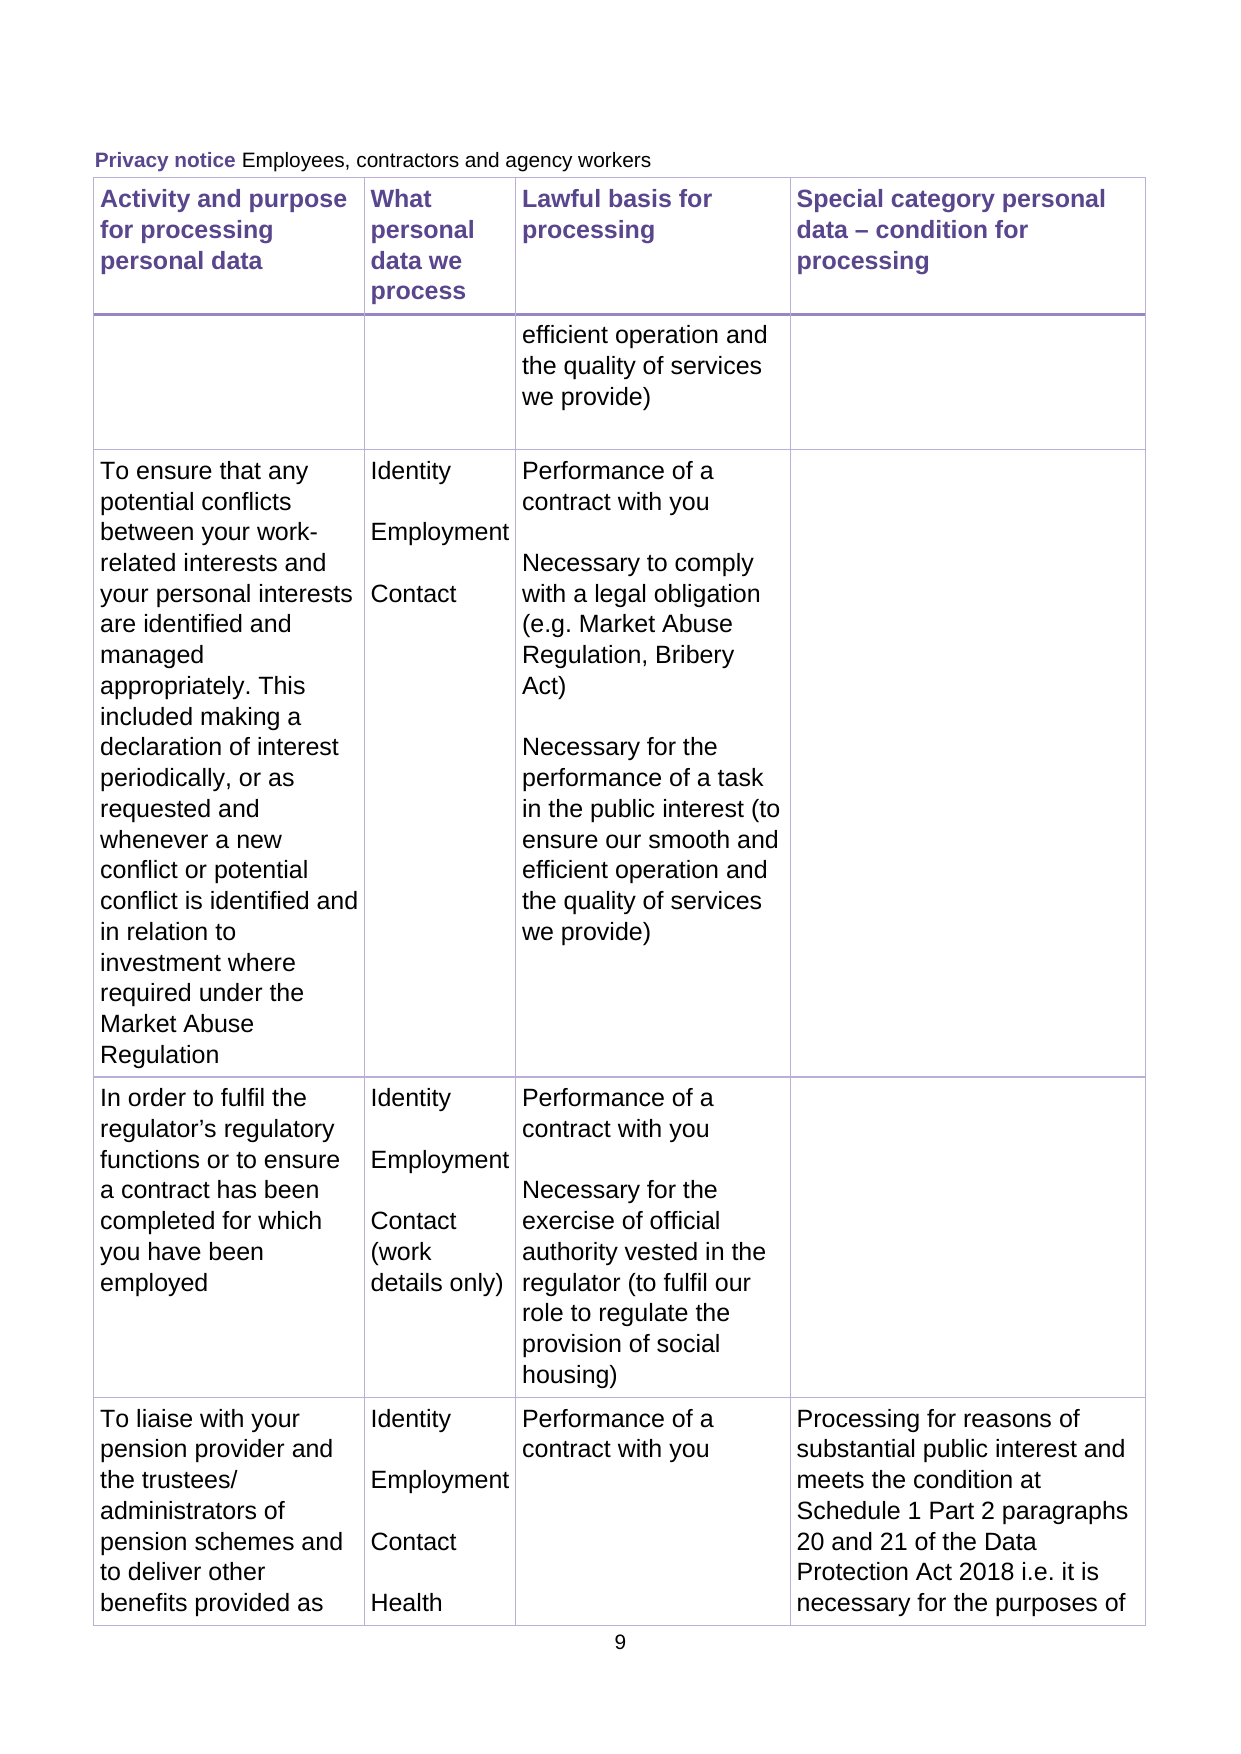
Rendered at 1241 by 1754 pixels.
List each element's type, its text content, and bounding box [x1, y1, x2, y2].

table_cell [791, 1078, 1145, 1397]
table_cell Identity Employment Contact (work details only) [365, 1078, 515, 1397]
table_cell Identity Employment Contact [365, 450, 515, 1076]
table_cell Performance of a contract with you [516, 1398, 790, 1624]
table_cell To ensure that any potential conflicts between your work-related interests and your personal interests are identified and managed appropriately. This included making a declaration of interest periodically, or as requested and whenever a new conflict or potential conflict is identified and in relation to investment where required under the Market Abuse Regulation [94, 450, 364, 1076]
table_cell [94, 316, 364, 449]
table_cell [365, 316, 515, 449]
table_cell Performance of a contract with you Necessary for the exercise of official authority vested in the regulator (to fulfil our role to regulate the provision of social housing) [516, 1078, 790, 1397]
table_cell [791, 450, 1145, 1076]
table_cell In order to fulfil the regulator’s regulatory functions or to ensure a contract has been completed for which you have been employed [94, 1078, 364, 1397]
table_cell To liaise with your pension provider and the trustees/ administrators of pension schemes and to deliver other benefits provided as [94, 1398, 364, 1624]
table_header Lawful basis for processing [516, 178, 790, 313]
table_cell efficient operation and the quality of services we provide) [516, 316, 790, 449]
table_cell Identity Employment Contact Health [365, 1398, 515, 1624]
table_cell Performance of a contract with you Necessary to comply with a legal obligation (e.g. Market Abuse Regulation, Bribery Act) Necessary for the performance of a task in the public interest (to ensure our smooth and efficient operation and the quality of services we provide) [516, 450, 790, 1076]
table_cell [791, 316, 1145, 449]
table_header Special category personal data – condition for processing [791, 178, 1145, 313]
table_cell Processing for reasons of substantial public interest and meets the condition at Schedule 1 Part 2 paragraphs 20 and 21 of the Data Protection Act 2018 i.e. it is necessary for the purposes of [791, 1398, 1145, 1624]
table_header What personal data we process [365, 178, 515, 313]
table_header Activity and purpose for processing personal data [94, 178, 364, 313]
